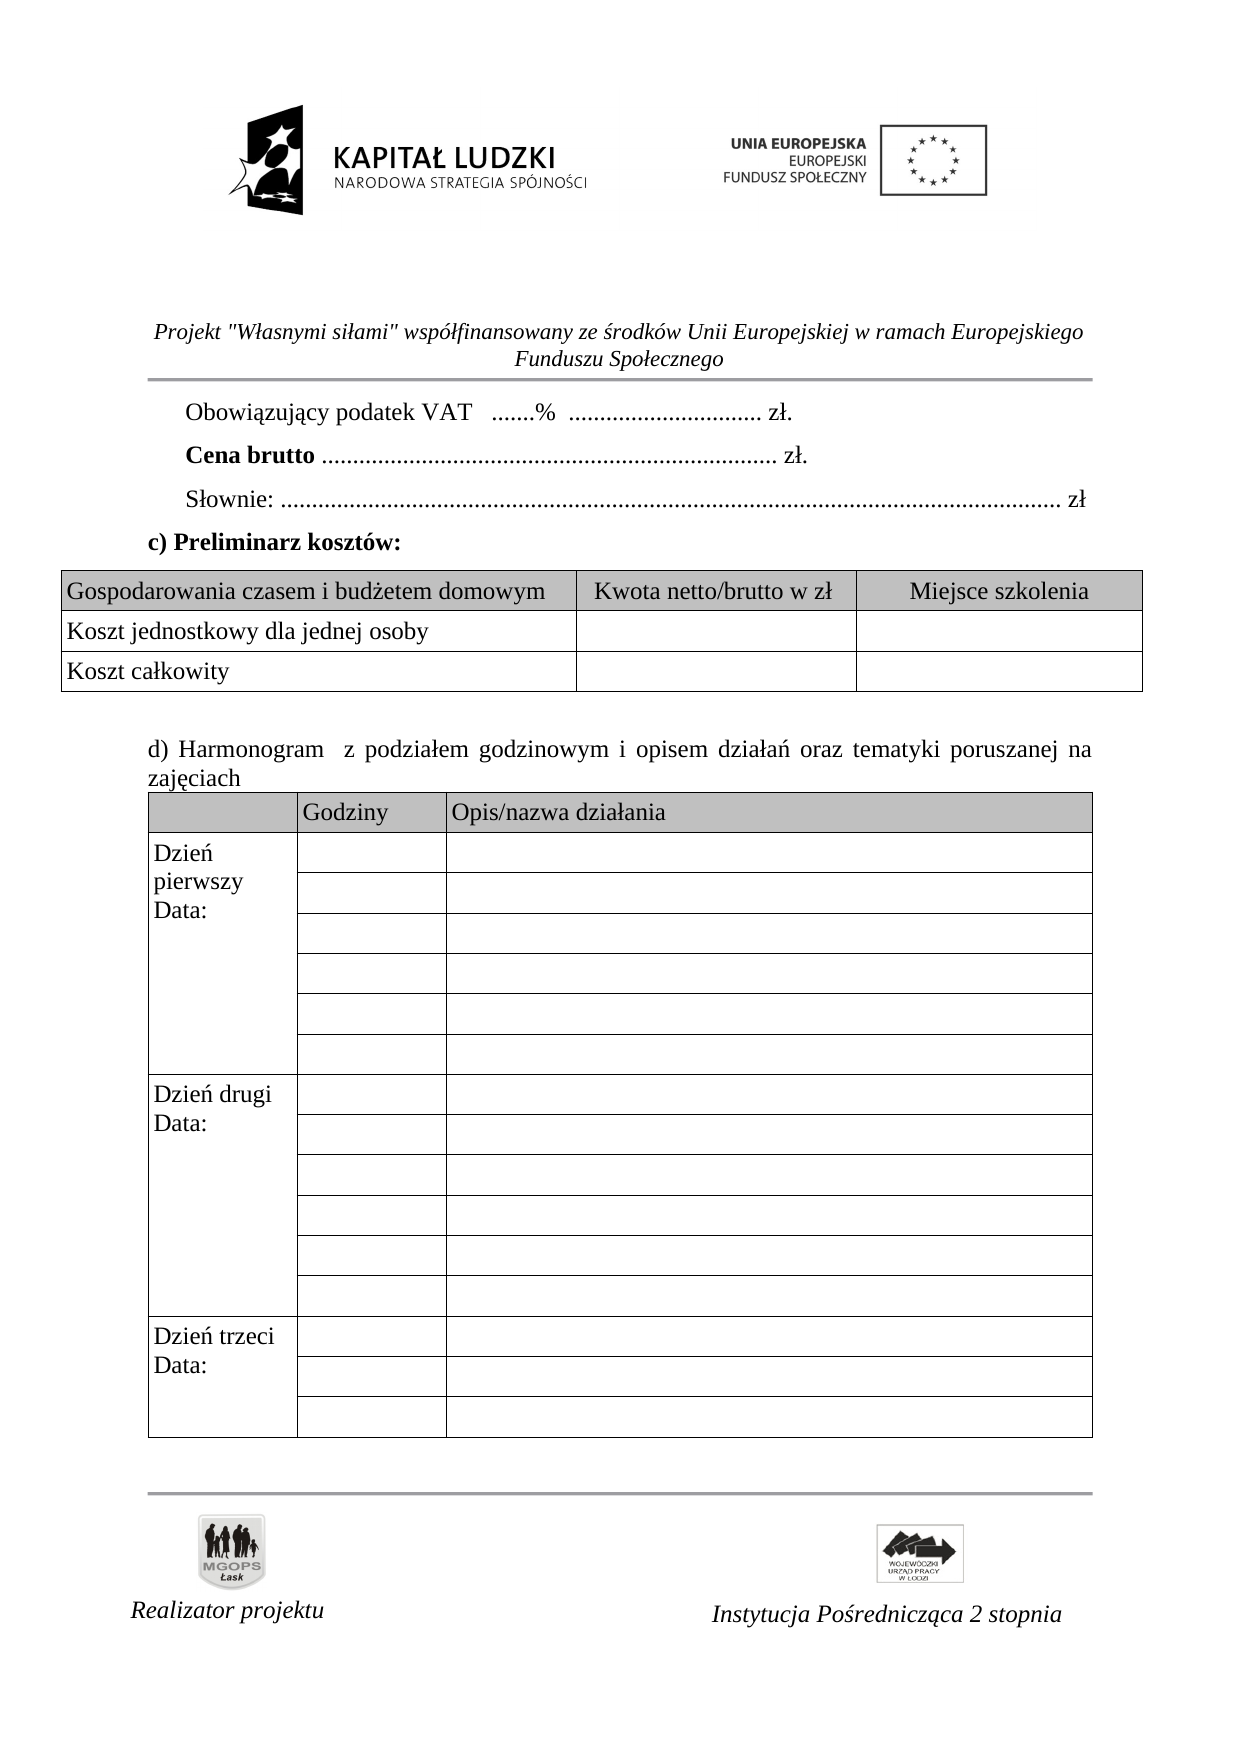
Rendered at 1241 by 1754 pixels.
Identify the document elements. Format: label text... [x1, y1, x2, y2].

table_cell [857, 652, 1142, 691]
table_cell [298, 1236, 446, 1275]
text Cena brutto ......................................................................... zł. [185, 441, 1092, 469]
table_header Godziny [298, 793, 446, 832]
table_cell [447, 914, 1092, 953]
picture [196, 1512, 267, 1592]
table_cell Dzień trzeci Data: [149, 1317, 297, 1437]
table_cell [447, 1035, 1092, 1074]
table_cell [447, 1115, 1092, 1154]
table_header Miejsce szkolenia [857, 571, 1142, 610]
picture [872, 1523, 968, 1583]
table_header [149, 793, 297, 832]
table_cell [447, 994, 1092, 1033]
table_cell [298, 1075, 446, 1114]
table_cell [298, 833, 446, 872]
text c) Preliminarz kosztów: [148, 527, 1092, 556]
table_cell [298, 1276, 446, 1316]
table_header Gospodarowania czasem i budżetem domowym [62, 571, 576, 610]
text Słownie: ............................................................................................................................. zł [185, 484, 1092, 512]
table_cell [298, 994, 446, 1033]
table_cell Koszt całkowity [62, 652, 576, 691]
picture [203, 87, 1037, 231]
table_cell [298, 873, 446, 912]
table_cell [447, 873, 1092, 912]
table_cell [447, 1357, 1092, 1396]
text d) Harmonogram z podziałem godzinowym i opisem działań oraz tematyki poruszanej na zajęciach [148, 734, 1092, 792]
table_cell Koszt jednostkowy dla jednej osoby [62, 611, 576, 651]
table_cell [298, 1196, 446, 1235]
table_cell [298, 1357, 446, 1396]
table_cell [447, 954, 1092, 993]
table_cell [447, 1155, 1092, 1195]
table_header Kwota netto/brutto w zł [577, 571, 856, 610]
table_cell [447, 1236, 1092, 1275]
table_cell [298, 1115, 446, 1154]
table_cell [577, 652, 856, 691]
table_cell [298, 1155, 446, 1195]
table_cell [857, 611, 1142, 651]
table_cell [447, 1276, 1092, 1316]
table_cell Dzień pierwszy Data: [149, 833, 297, 1074]
table_cell [447, 1196, 1092, 1235]
text Obowiązujący podatek VAT .......% ............................... zł. [185, 397, 1092, 426]
table_cell [447, 833, 1092, 872]
table_cell [577, 611, 856, 651]
table_cell [447, 1075, 1092, 1114]
table_cell [298, 1317, 446, 1356]
table_cell [298, 914, 446, 953]
table_cell [447, 1397, 1092, 1437]
table_cell [298, 1035, 446, 1074]
table_header Opis/nazwa działania [447, 793, 1092, 832]
table_cell Dzień drugi Data: [149, 1075, 297, 1316]
table_cell [447, 1317, 1092, 1356]
table_cell [298, 954, 446, 993]
table_cell [298, 1397, 446, 1437]
